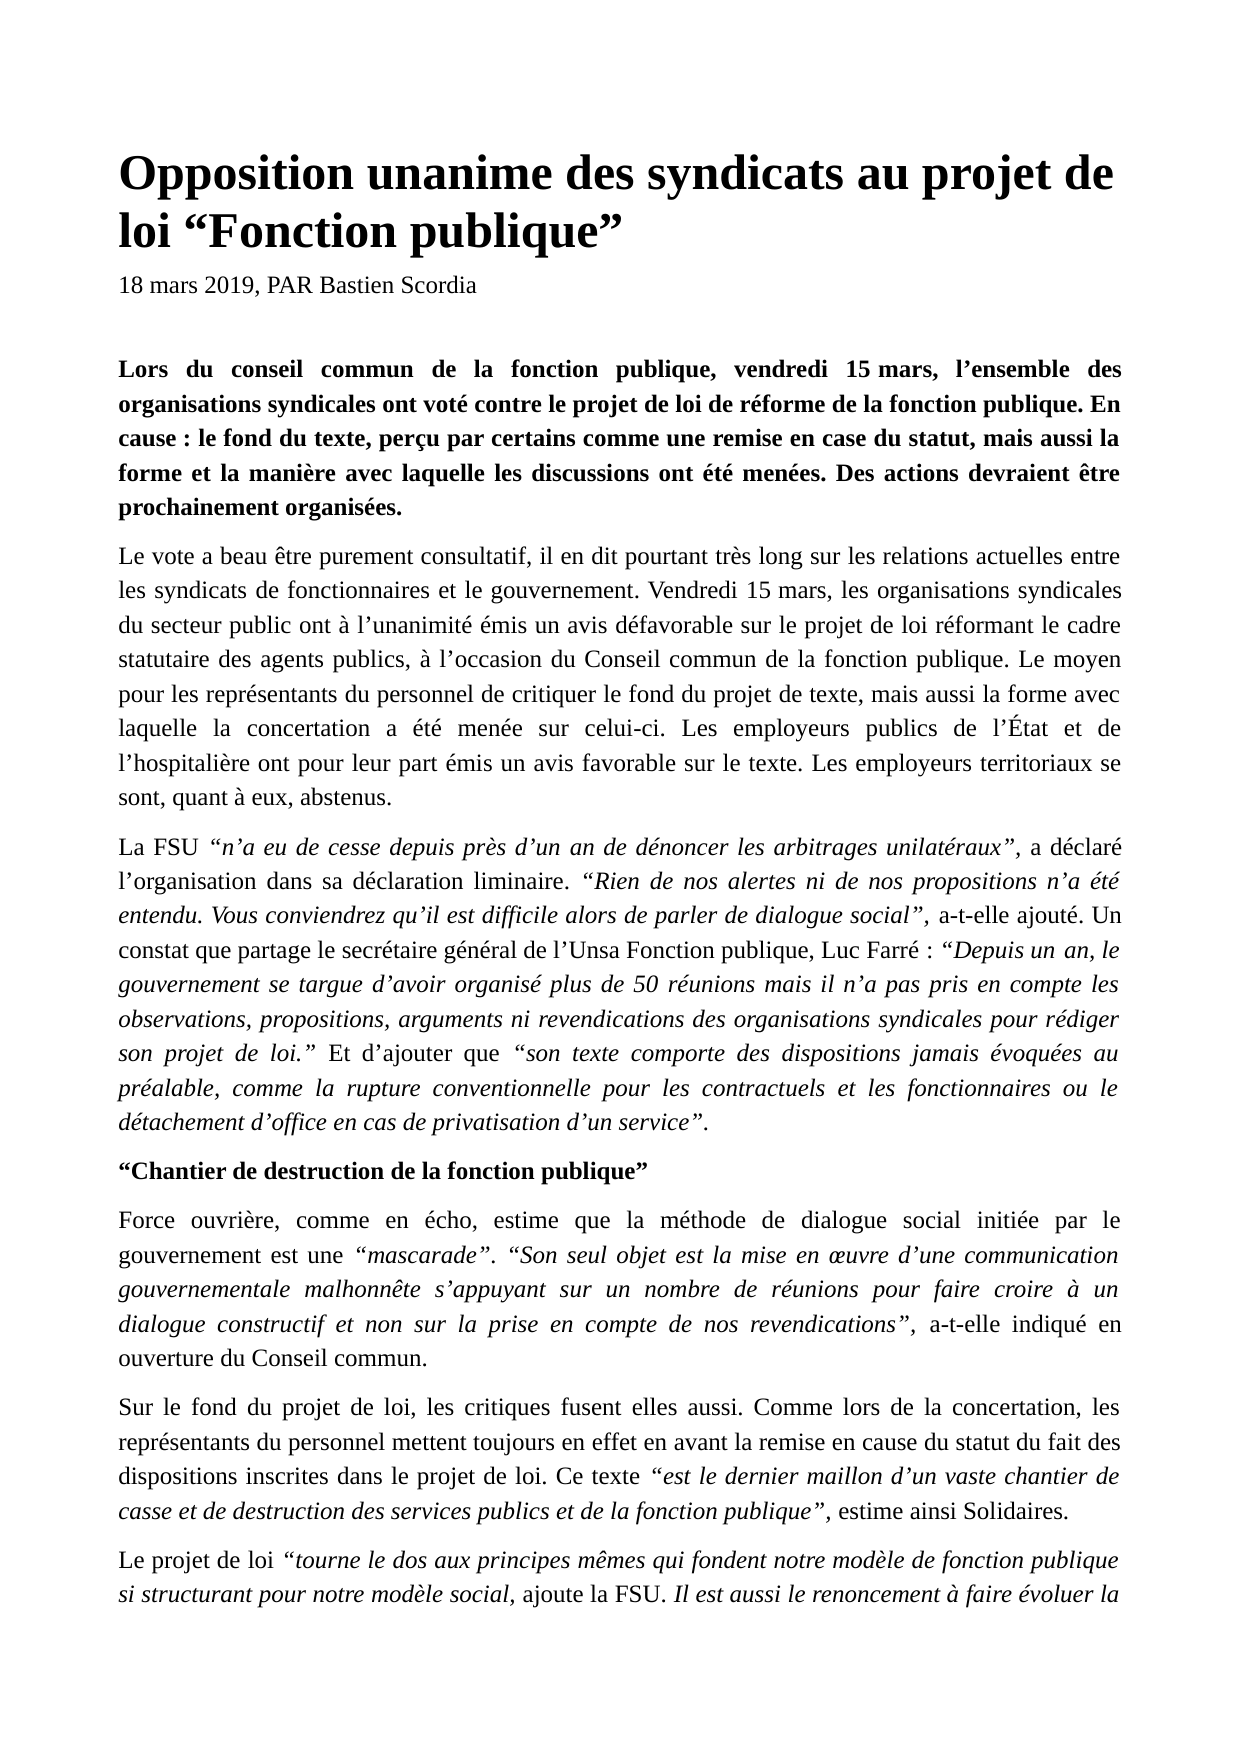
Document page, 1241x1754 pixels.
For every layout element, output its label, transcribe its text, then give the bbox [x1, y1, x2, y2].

subtitle Opposition unanime des syndicats au projet de loi “Fonction publique” [118, 143, 1122, 258]
text Lors du conseil commun de la fonction publique, vendredi 15 mars, l’ensemble des organisations syndicales ont voté contre le projet de loi de réforme de la fonction publique. En cause : le fond du texte, perçu par certains comme une remise en case du statut, mais aussi la forme et la manière avec laquelle les discussions ont été menées. Des actions devraient être prochainement organisées. [118, 354, 1122, 521]
text “Chantier de destruction de la fonction publique” [118, 1156, 1122, 1185]
text 18 mars 2019, PAR Bastien Scordia [118, 271, 1122, 299]
text La FSU “n’a eu de cesse depuis près d’un an de dénoncer les arbitrages unilatéraux”, a déclaré l’organisation dans sa déclaration liminaire. “Rien de nos alertes ni de nos propositions n’a été entendu. Vous conviendrez qu’il est difficile alors de parler de dialogue social”, a-t-elle ajouté. Un constat que partage le secrétaire général de l’Unsa Fonction publique, Luc Farré : “Depuis un an, le gouvernement se targue d’avoir organisé plus de 50 réunions mais il n’a pas pris en compte les observations, propositions, arguments ni revendications des organisations syndicales pour rédiger son projet de loi.” Et d’ajouter que “son texte comporte des dispositions jamais évoquées au préalable, comme la rupture conventionnelle pour les contractuels et les fonctionnaires ou le détachement d’office en cas de privatisation d’un service”. [118, 832, 1122, 1136]
text Le vote a beau être purement consultatif, il en dit pourtant très long sur les relations actuelles entre les syndicats de fonctionnaires et le gouvernement. Vendredi 15 mars, les organisations syndicales du secteur public ont à l’unanimité émis un avis défavorable sur le projet de loi réformant le cadre statutaire des agents publics, à l’occasion du Conseil commun de la fonction publique. Le moyen pour les représentants du personnel de critiquer le fond du projet de texte, mais aussi la forme avec laquelle la concertation a été menée sur celui-ci. Les employeurs publics de l’État et de l’hospitalière ont pour leur part émis un avis favorable sur le texte. Les employeurs territoriaux se sont, quant à eux, abstenus. [118, 541, 1122, 811]
text Sur le fond du projet de loi, les critiques fusent elles aussi. Comme lors de la concertation, les représentants du personnel mettent toujours en effet en avant la remise en cause du statut du fait des dispositions inscrites dans le projet de loi. Ce texte “est le dernier maillon d’un vaste chantier de casse et de destruction des services publics et de la fonction publique”, estime ainsi Solidaires. [118, 1392, 1122, 1525]
text Le projet de loi “tourne le dos aux principes mêmes qui fondent notre modèle de fonction publique si structurant pour notre modèle social, ajoute la FSU. Il est aussi le renoncement à faire évoluer la [118, 1545, 1122, 1608]
text Force ouvrière, comme en écho, estime que la méthode de dialogue social initiée par le gouvernement est une “mascarade”. “Son seul objet est la mise en œuvre d’une communication gouvernementale malhonnête s’appuyant sur un nombre de réunions pour faire croire à un dialogue constructif et non sur la prise en compte de nos revendications”, a-t-elle indiqué en ouverture du Conseil commun. [118, 1206, 1122, 1372]
